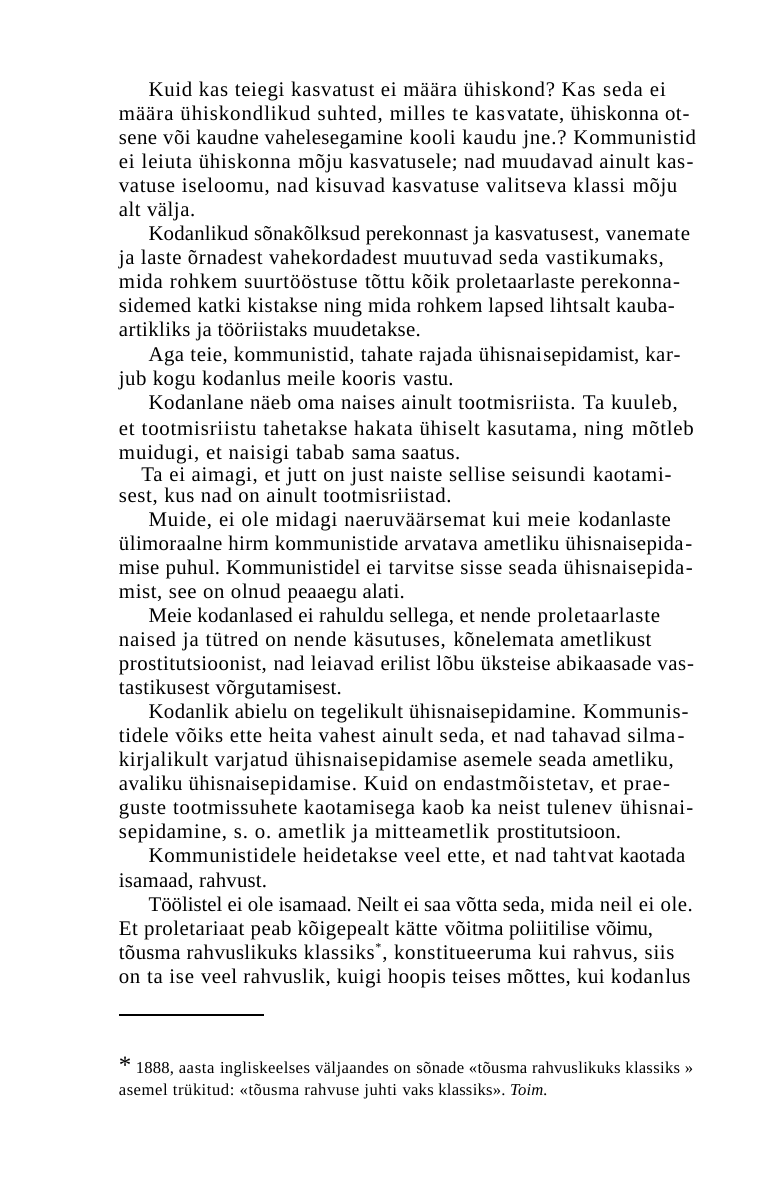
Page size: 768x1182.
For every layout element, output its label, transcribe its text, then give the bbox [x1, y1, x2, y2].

text Kodanlikud sõnakõlksud perekonnast ja kasvatu­sest, vanemate ja laste õrnadest vahekordadest muu­tuvad seda vastikumaks, mida rohkem suurtööstuse tõttu kõik proletaarlaste perekonna­sid­emed katki kis­takse ning mida rohkem lapsed liht­salt kauba­artikliks ja tööriistaks muudetakse. [119, 221, 697, 341]
text Kodanlane näeb oma naises ainult tootmisriista. Ta kuuleb, et tootmisriistu tahetakse hakata ühiselt kasutama, ning mõtleb muidugi, et naisigi tabab sama saatus. [119, 389, 697, 464]
text Kodanlik abielu on tegelikult ühisnaisepidamine. Kommunis­tidele võiks ette heita vahest ainult seda, et nad tahavad silma­kirjalikult varjatud ühisnaise­pidamise asemele seada ametliku, avaliku ühisnaise­pidamise. Kuid on endastmõi­st­etav, et prae­guste tootmissuhete kaotamisega kaob ka neist tulenev ühisnai­sepidamine, s. o. ametlik ja mitteametlik prosti­tutsioon. [119, 699, 697, 843]
text Aga teie, kommunistid, tahate rajada ühisnai­sepidamist, kar­jub kogu kodanlus meile kooris vastu. [119, 341, 697, 389]
text Töölistel ei ole isamaad. Neilt ei saa võtta seda, mida neil ei ole. Et proletariaat peab kõigepealt kätte võitma poliitilise võimu, tõusma rahvuslikuks klassiks, konstitueeruma kui rahvus, siis on ta ise veel rahvuslik, kuigi hoopis teises mõttes, kui kodan­lus [119, 892, 697, 988]
text Meie kodanlased ei rahuldu sellega, et nende proletaarlaste naised ja tütred on nende käsutuses, kõnelemata ametlikust prostitutsioonist, nad leiavad erilist lõbu üksteise abikaasade vas­tastikusest võrgu­tamisest. [119, 603, 697, 699]
text Muide, ei ole midagi naeruväärsemat kui meie kodanlaste ülimoraalne hirm kommunistide arvatava ametliku ühisnaisepida­mise puhul. Kommunistidel ei tarvitse sisse seada ühisnaisepida­mist, see on olnud peaaegu alati. [119, 507, 697, 603]
text 1888, aasta ingliskeelses väljaandes on sõnade «tõusma rahvuslikuks klassiks » asemel trükitud: «tõusma rahvuse juhti vaks klassiks». Toim. [119, 1051, 697, 1098]
text Kommunistidele heidetakse veel ette, et nad taht­vat kaotada isamaad, rahvust. [119, 843, 697, 892]
text Kuid kas teiegi kasvatust ei määra ühiskond? Kas seda ei määra ühiskondlikud suhted, milles te kas­vatate, ühiskonna ot­sene või kaudne vahelesegamine kooli kaudu jne.? Kommunistid ei leiuta ühiskonna mõju kasvatusele; nad muudavad ainult kas­vatuse iseloomu, nad kisuvad kasvatuse valitseva klassi mõju alt välja. [119, 77, 697, 221]
text Ta ei aimagi, et jutt on just naiste sellise seisundi kaotami­sest, kus nad on ainult tootmisriistad. [119, 464, 698, 507]
